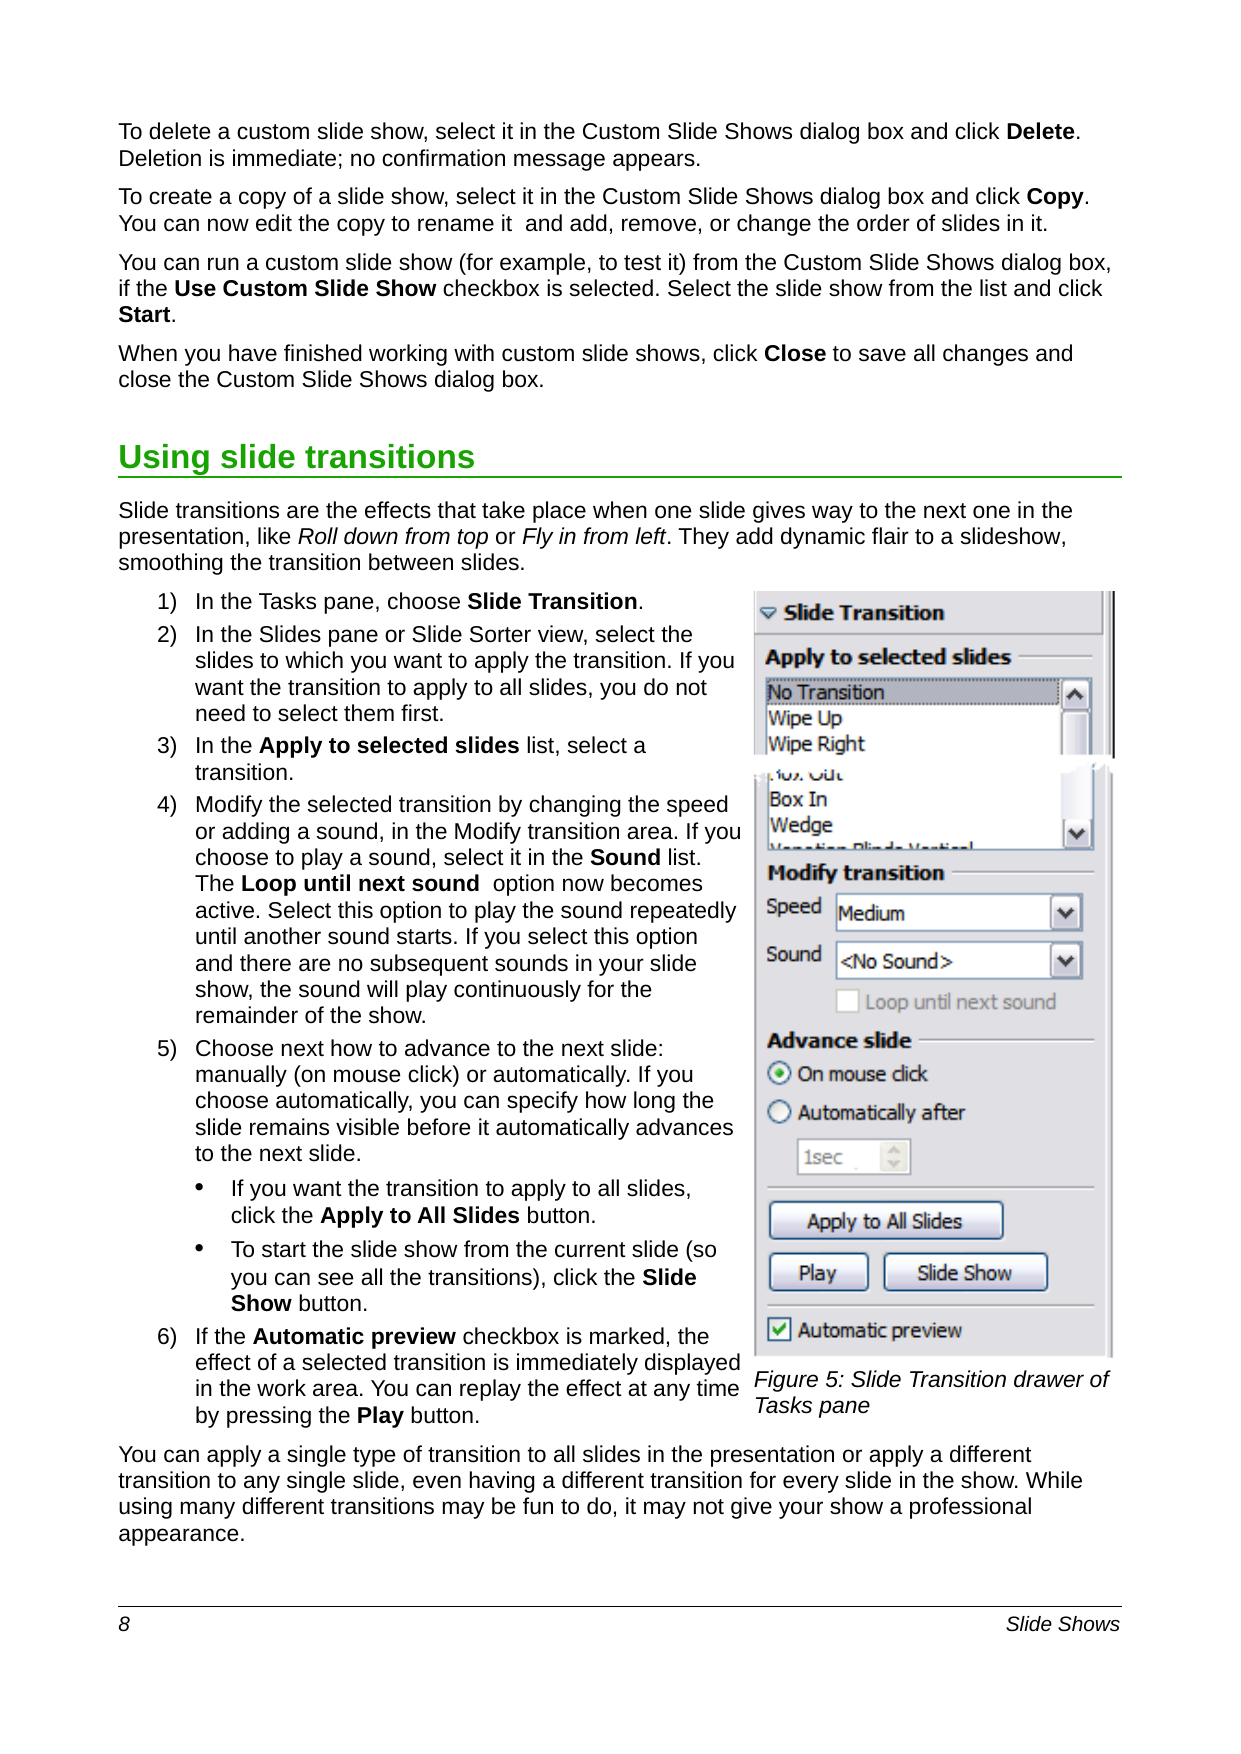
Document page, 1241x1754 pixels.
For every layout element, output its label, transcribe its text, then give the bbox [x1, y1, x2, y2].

list In the Slides pane or Slide Sorter view, select the slides to which you want to apply the transition. If you want the transition to apply to all slides, you do not need to select them first. [177, 621, 753, 726]
list To start the slide show from the current slide (so you can see all the transitions), click the Slide Show button. [192, 1234, 753, 1316]
text To delete a custom slide show, select it in the Custom Slide Shows dialog box and click Delete. Deletion is immediate; no confirmation message appears. [118, 118, 1122, 171]
subtitle Using slide transitions [118, 437, 1122, 476]
text When you have finished working with custom slide shows, click Close to save all changes and close the Custom Slide Shows dialog box. [118, 340, 1122, 393]
list If you want the transition to apply to all slides, click the Apply to All Slides button. [192, 1173, 753, 1228]
text Slide transitions are the effects that take place when one slide gives way to the next one in the presentation, like Roll down from top or Fly in from left. They add dynamic flair to a slideshow, smoothing the transition between slides. [118, 497, 1122, 576]
list In the Tasks pane, choose Slide Transition. [177, 588, 1122, 614]
list [754, 1360, 1114, 1366]
list Figure 5: Slide Transition drawer of Tasks pane [754, 1366, 1114, 1418]
list [754, 1418, 1114, 1423]
list Modify the selected transition by changing the speed or adding a sound, in the Modify transition area. If you choose to play a sound, select it in the Sound list. The Loop until next sound option now becomes active. Select this option to play the sound repeatedly until another sound starts. If you select this option and there are no subsequent sounds in your slide show, the sound will play continuously for the remainder of the show. [177, 791, 753, 1028]
list If the Automatic preview checkbox is marked, the effect of a selected transition is immediately displayed in the work area. You can replay the effect at any time by pressing the Play button. [177, 1323, 1122, 1428]
list Choose next how to advance to the next slide: manually (on mouse click) or automatically. If you choose automatically, you can specify how long the slide remains visible before it automatically advances to the next slide. [177, 1035, 753, 1167]
text You can apply a single type of transition to all slides in the presentation or apply a different transition to any single slide, even having a different transition for every slide in the show. While using many different transitions may be fun to do, it may not give your show a professional appearance. [118, 1441, 1122, 1546]
text To create a copy of a slide show, select it in the Custom Slide Shows dialog box and click Copy. You can now edit the copy to rename it and add, remove, or change the order of slides in it. [118, 183, 1122, 236]
text You can run a custom slide show (for example, to test it) from the Custom Slide Shows dialog box, if the Use Custom Slide Show checkbox is selected. Select the slide show from the list and click Start. [118, 248, 1122, 328]
list In the Apply to selected slides list, select a transition. [177, 732, 753, 785]
picture [753, 591, 1115, 1360]
